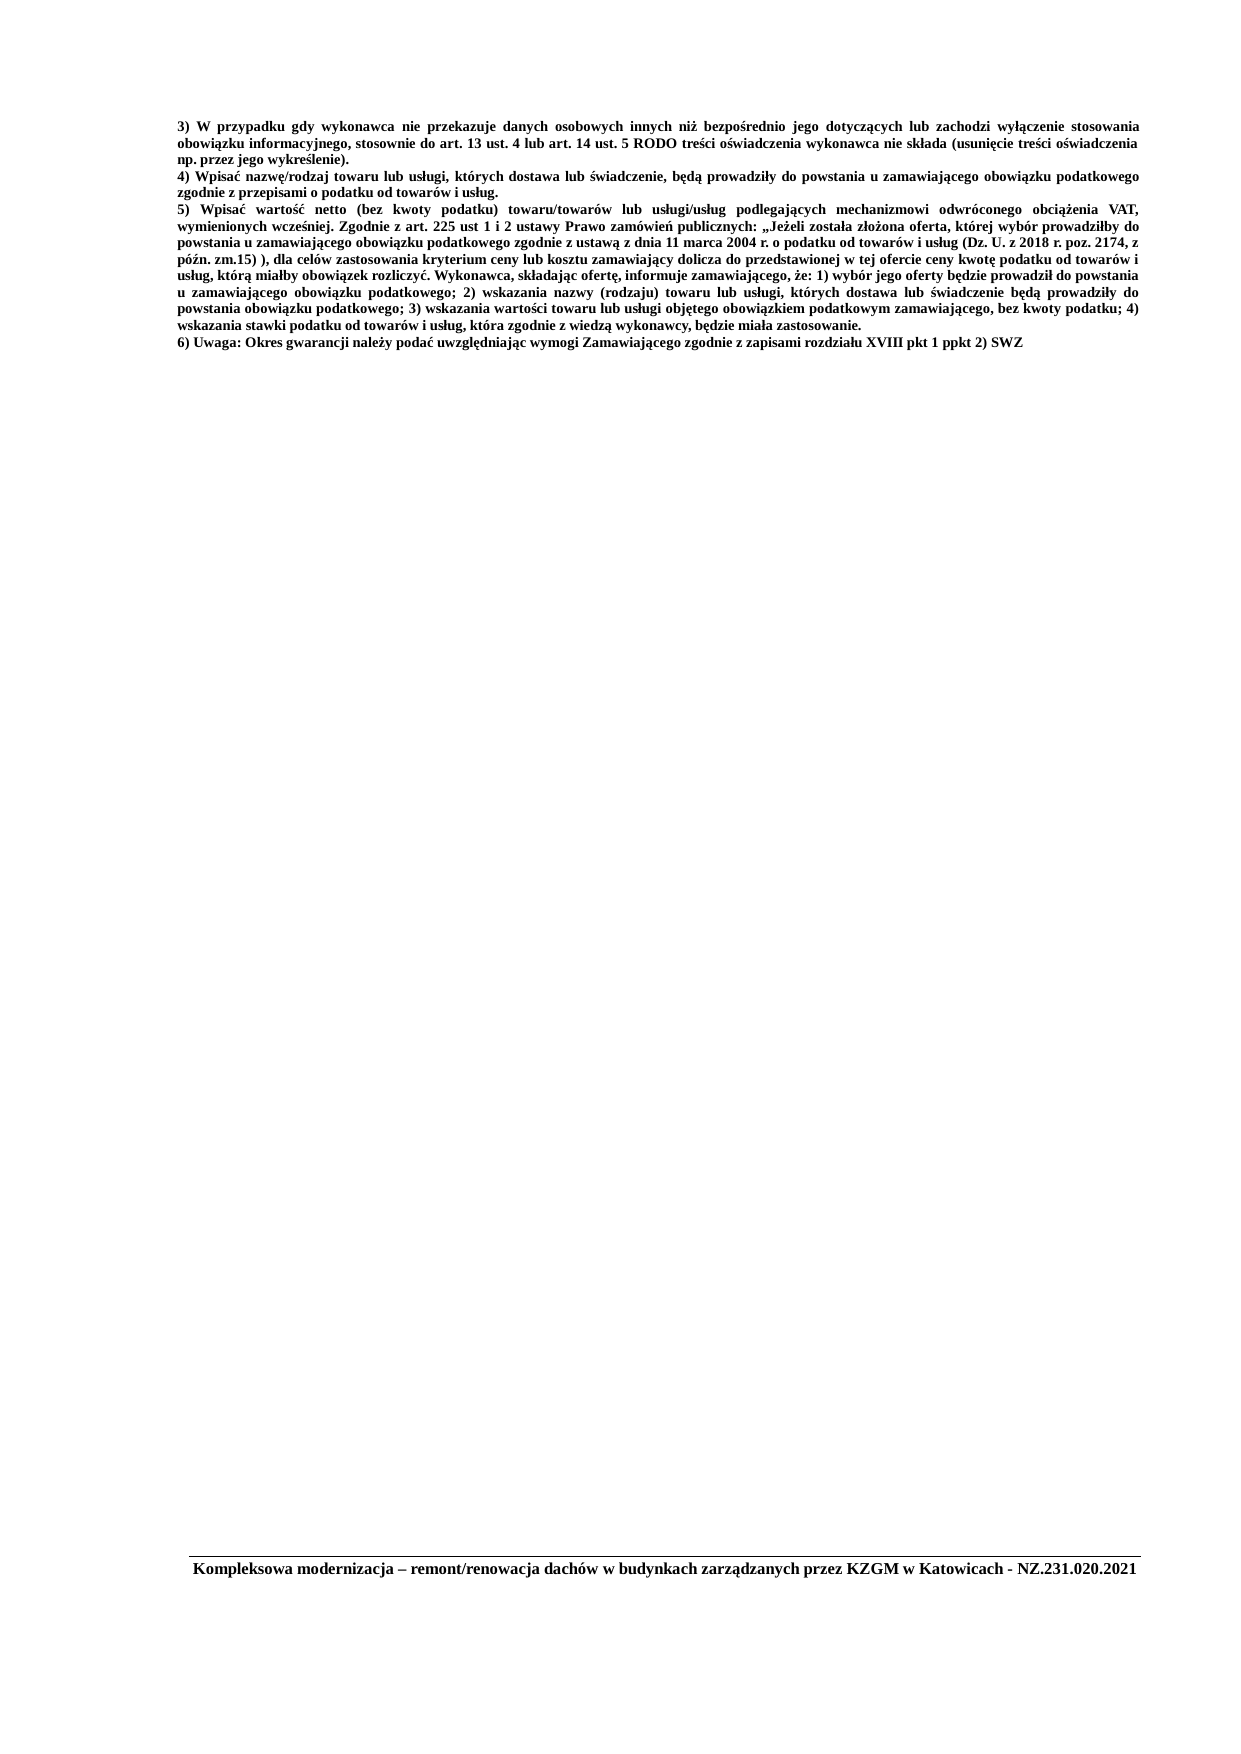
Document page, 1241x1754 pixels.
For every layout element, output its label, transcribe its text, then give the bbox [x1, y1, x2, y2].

list 3) W przypadku gdy wykonawca nie przekazuje danych osobowych innych niż bezpośrednio jego dotyczących lub zachodzi wyłączenie stosowania obowiązku informacyjnego, stosownie do art. 13 ust. 4 lub art. 14 ust. 5 RODO treści oświadczenia wykonawca nie składa (usunięcie treści oświadczenia np. przez jego wykreślenie). [177, 118, 1141, 168]
list 5) Wpisać wartość netto (bez kwoty podatku) towaru/towarów lub usługi/usług podlegających mechanizmowi odwróconego obciążenia VAT, wymienionych wcześniej. Zgodnie z art. 225 ust 1 i 2 ustawy Prawo zamówień publicznych: „Jeżeli została złożona oferta, której wybór prowadziłby do powstania u zamawiającego obowiązku podatkowego zgodnie z ustawą z dnia 11 marca 2004 r. o podatku od towarów i usług (Dz. U. z 2018 r. poz. 2174, z późn. zm.15) ), dla celów zastosowania kryterium ceny lub kosztu zamawiający dolicza do przedstawionej w tej ofercie ceny kwotę podatku od towarów i usług, którą miałby obowiązek rozliczyć. Wykonawca, składając ofertę, informuje zamawiającego, że: 1) wybór jego oferty będzie prowadził do powstania u zamawiającego obowiązku podatkowego; 2) wskazania nazwy (rodzaju) towaru lub usługi, których dostawa lub świadczenie będą prowadziły do powstania obowiązku podatkowego; 3) wskazania wartości towaru lub usługi objętego obowiązkiem podatkowym zamawiającego, bez kwoty podatku; 4) wskazania stawki podatku od towarów i usług, która zgodnie z wiedzą wykonawcy, będzie miała zastosowanie. [177, 201, 1141, 333]
list 4) Wpisać nazwę/rodzaj towaru lub usługi, których dostawa lub świadczenie, będą prowadziły do powstania u zamawiającego obowiązku podatkowego zgodnie z przepisami o podatku od towarów i usług. [177, 168, 1141, 201]
list 6) Uwaga: Okres gwarancji należy podać uwzględniając wymogi Zamawiającego zgodnie z zapisami rozdziału XVIII pkt 1 ppkt 2) SWZ [177, 333, 1141, 350]
